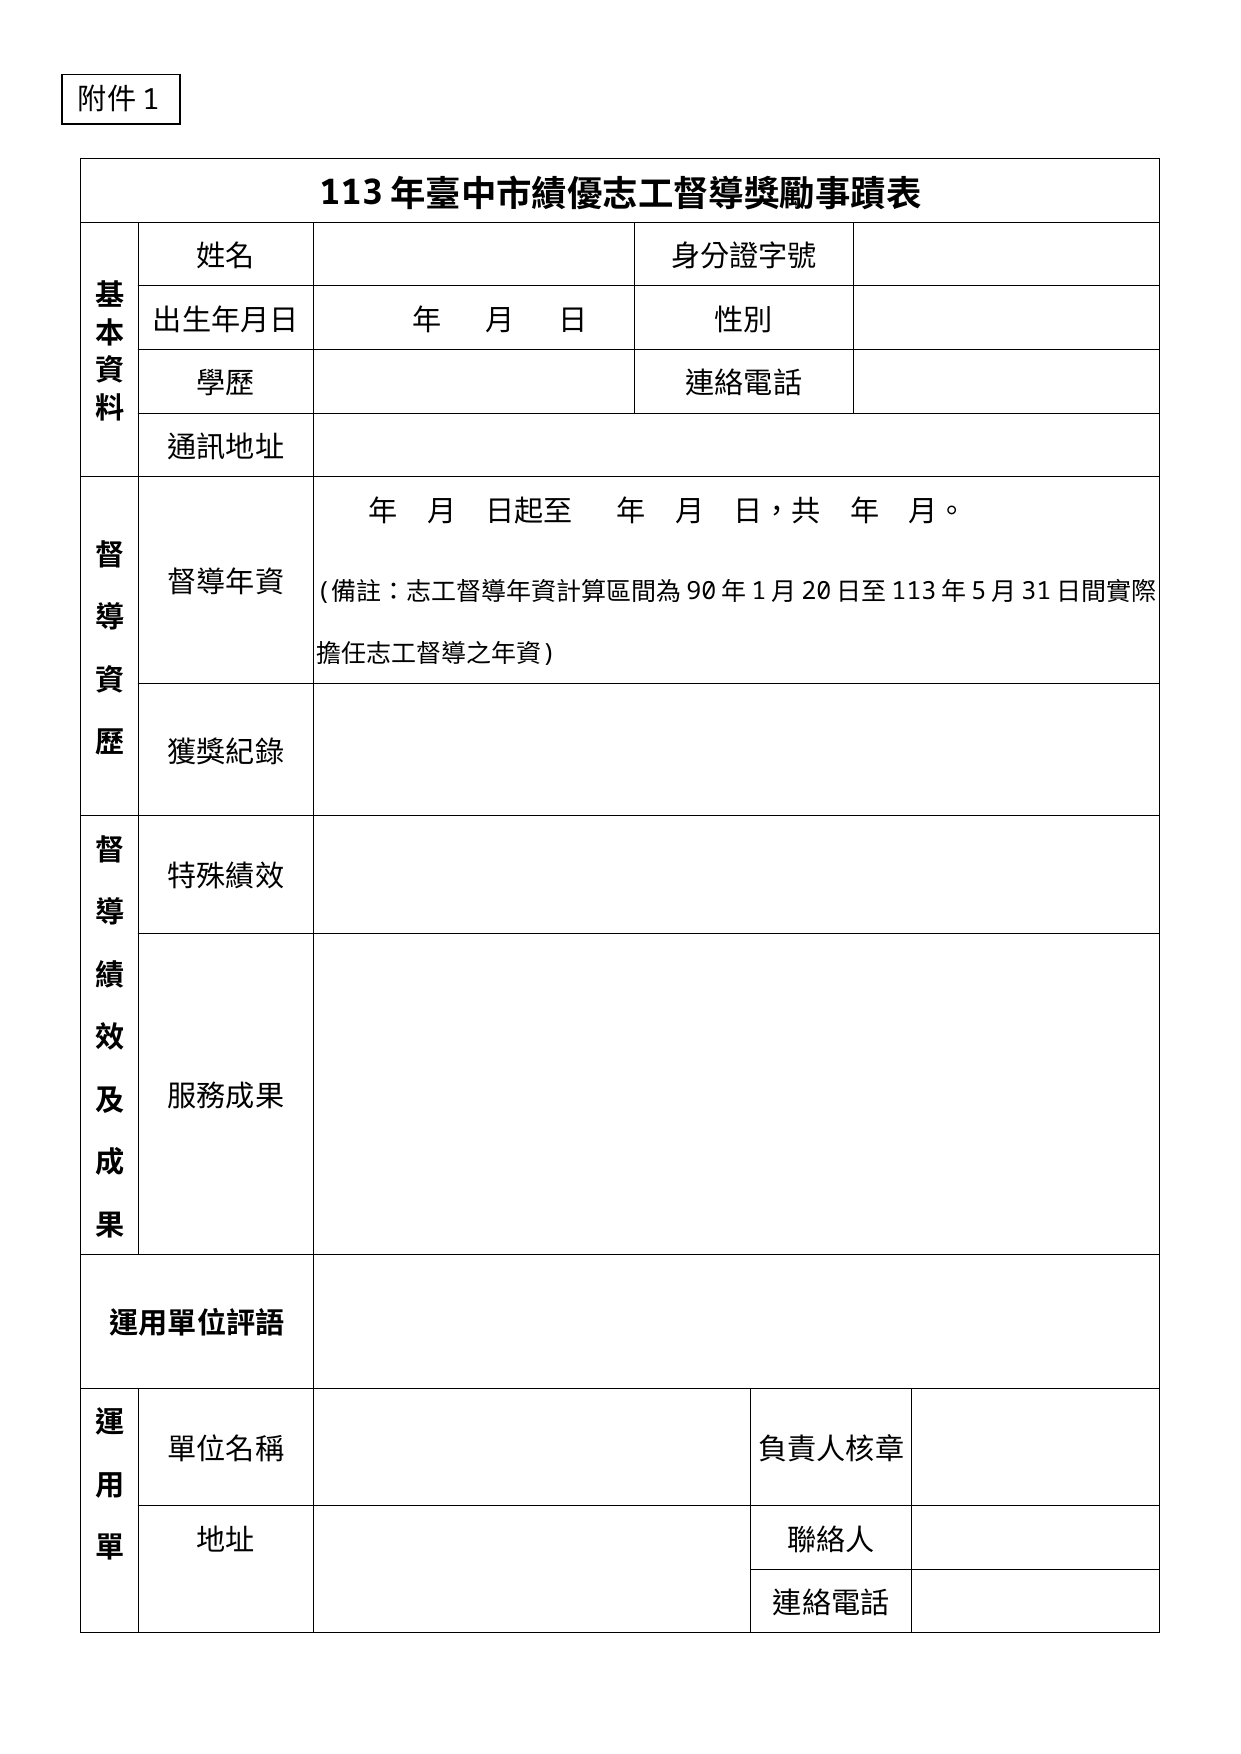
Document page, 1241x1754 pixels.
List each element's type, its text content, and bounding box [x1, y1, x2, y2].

table_cell 身分證字號 [635, 223, 853, 285]
table_cell [854, 350, 1159, 412]
table_cell 督導績效及成果 [81, 816, 138, 1253]
table_cell 特殊績效 [139, 816, 313, 932]
table_cell [912, 1389, 1159, 1505]
table_cell 服務成果 [139, 934, 313, 1253]
table_cell 地址 [139, 1506, 313, 1632]
table_cell 性別 [635, 286, 853, 349]
table_header 113年臺中市績優志工督導獎勵事蹟表 [81, 159, 1159, 222]
table_cell 運用單位評語 [81, 1255, 313, 1388]
text 附件1 [78, 83, 164, 116]
table_cell [912, 1506, 1159, 1568]
table_cell [314, 414, 1159, 476]
table_cell [314, 1389, 750, 1505]
table_cell 獲獎紀錄 [139, 684, 313, 815]
table_cell [314, 1255, 1159, 1388]
table_cell [314, 934, 1159, 1253]
table_cell 年 月 日 [314, 286, 634, 349]
table_cell [912, 1570, 1159, 1632]
table_cell 督導資歷 [81, 477, 138, 815]
table_cell [314, 1506, 750, 1632]
table_cell 督導年資 [139, 477, 313, 683]
table_cell [314, 350, 634, 412]
table_cell 單位名稱 [139, 1389, 313, 1505]
table_cell 聯絡人 [751, 1506, 911, 1568]
table_cell [314, 223, 634, 285]
table_cell 出生年月日 [139, 286, 313, 349]
table_cell 學歷 [139, 350, 313, 412]
table_cell [854, 286, 1159, 349]
table_cell 連絡電話 [751, 1570, 911, 1632]
table_cell [314, 684, 1159, 815]
table_cell 姓名 [139, 223, 313, 285]
table_cell [854, 223, 1159, 285]
table_cell 運用單位資料 [81, 1389, 138, 1632]
table_cell 基本資料 [81, 223, 138, 476]
table_cell 連絡電話 [635, 350, 853, 412]
table_cell [314, 816, 1159, 932]
table_cell 年 月 日起至 年 月 日，共 年 月。 (備註：志工督導年資計算區間為90年1月20日至113年5月31日間實際擔任志工督導之年資) [314, 477, 1159, 683]
table_cell 通訊地址 [139, 414, 313, 476]
table_cell 負責人核章 [751, 1389, 911, 1505]
